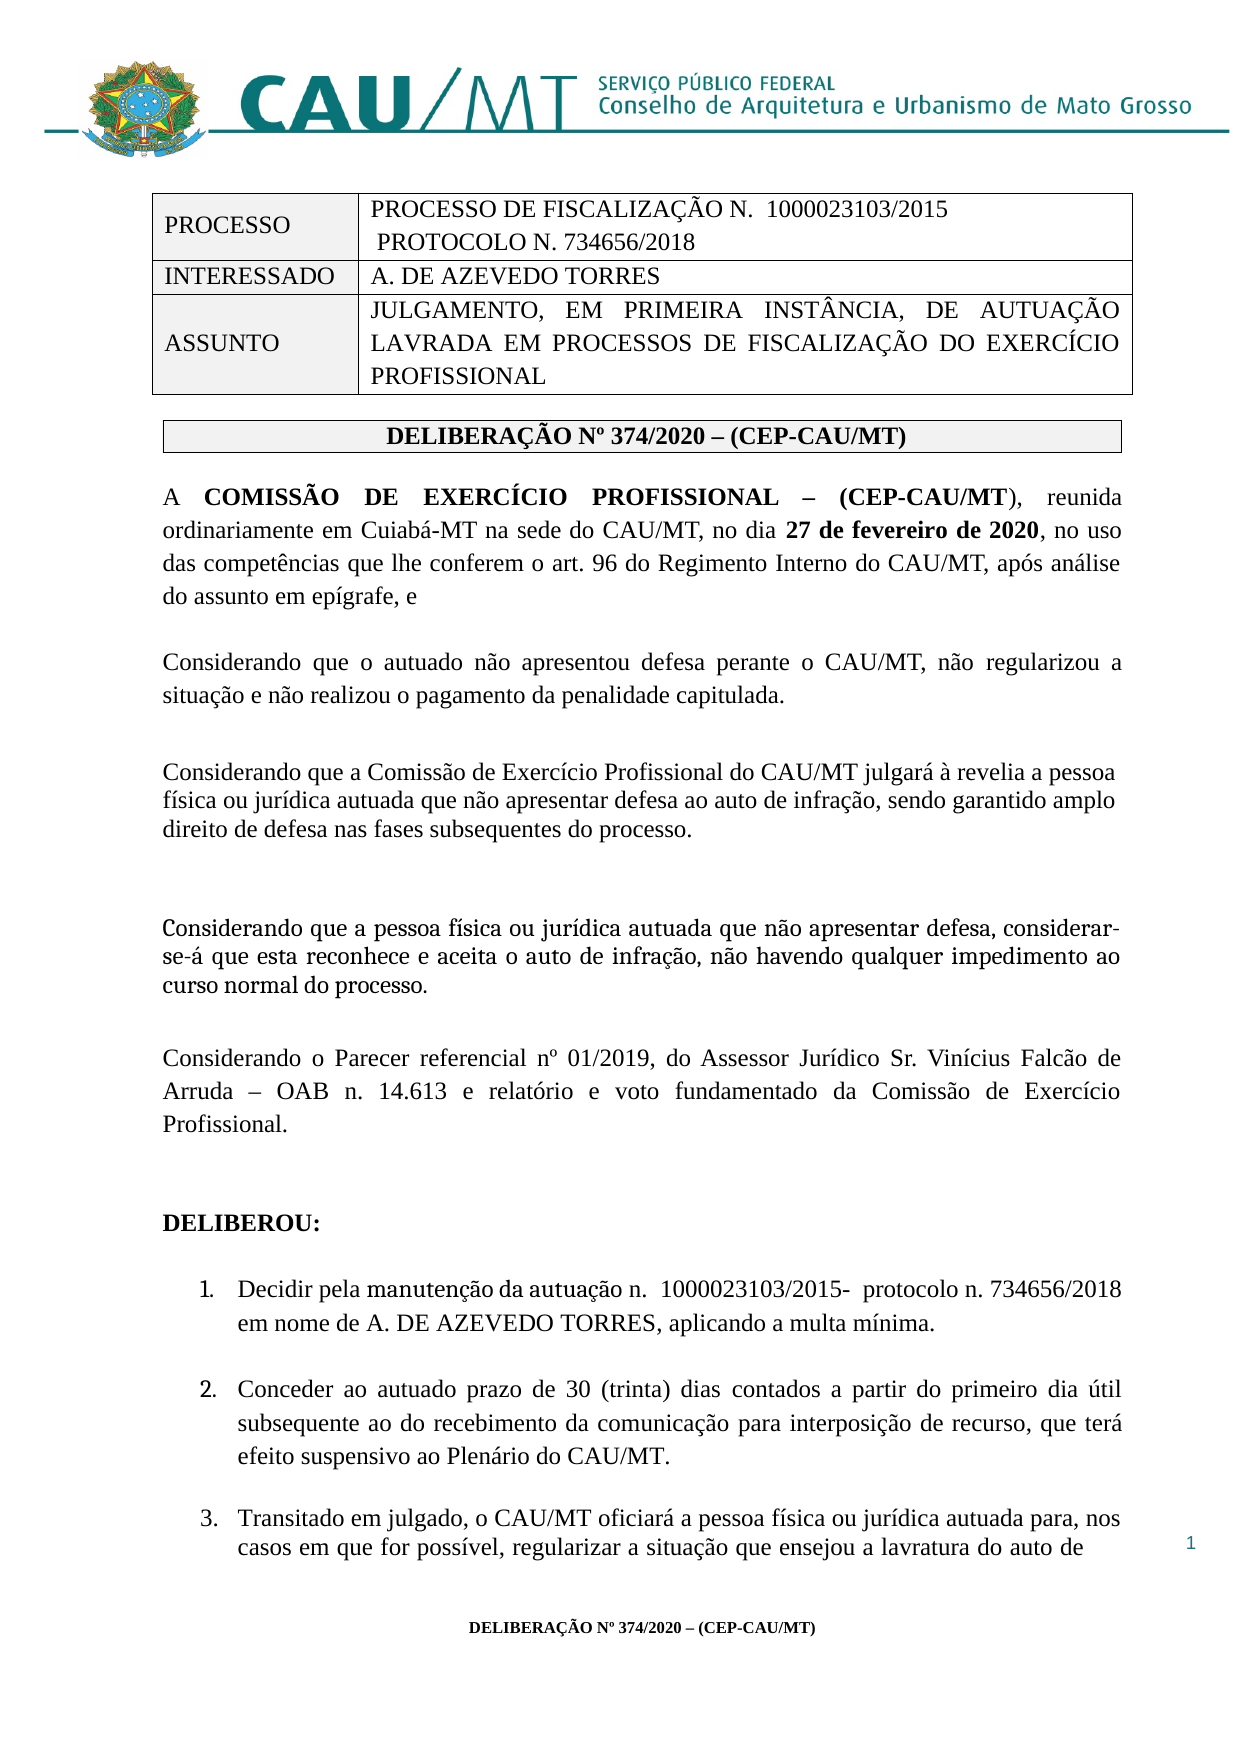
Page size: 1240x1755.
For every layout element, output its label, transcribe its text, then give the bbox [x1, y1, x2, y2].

table_header PROCESSO DE FISCALIZAÇÃO N. 1000023103/2015 PROTOCOLO N. 734656/2018 [359, 194, 1132, 260]
table_header PROCESSO [153, 194, 358, 260]
table_cell A. DE AZEVEDO TORRES [359, 261, 1132, 294]
text DELIBERAÇÃO Nº 374/2020 – (CEP-CAU/MT) [164, 421, 1121, 452]
list Decidir pela manutenção da autuação n. 1000023103/2015- protocolo n. 734656/2018 em nome de A. DE AZEVEDO TORRES, aplicando a multa mínima. [200, 1274, 1122, 1337]
table_cell INTERESSADO [153, 261, 358, 294]
table_cell ASSUNTO [153, 295, 358, 394]
text Considerando o Parecer referencial nº 01/2019, do Assessor Jurídico Sr. Vinícius Falcão de Arruda – OAB n. 14.613 e relatório e voto fundamentado da Comissão de Exercício Profissional. [162, 1043, 1122, 1138]
list Transitado em julgado, o CAU/MT oficiará a pessoa física ou jurídica autuada para, nos casos em que for possível, regularizar a situação que ensejou a lavratura do auto de [200, 1503, 1122, 1560]
list Conceder ao autuado prazo de 30 (trinta) dias contados a partir do primeiro dia útil subsequente ao do recebimento da comunicação para interposição de recurso, que terá efeito suspensivo ao Plenário do CAU/MT. [200, 1374, 1122, 1470]
text DELIBEROU: [162, 1208, 1122, 1237]
text Considerando que a Comissão de Exercício Profissional do CAU/MT julgará à revelia a pessoa física ou jurídica autuada que não apresentar defesa ao auto de infração, sendo garantido amplo direito de defesa nas fases subsequentes do processo. [162, 757, 1122, 843]
text Considerando que a pessoa física ou jurídica autuada que não apresentar defesa, considerar-se-á que esta reconhece e aceita o auto de infração, não havendo qualquer impedimento ao curso normal do processo. [162, 913, 1122, 1000]
table_cell JULGAMENTO, EM PRIMEIRA INSTÂNCIA, DE AUTUAÇÃO LAVRADA EM PROCESSOS DE FISCALIZAÇÃO DO EXERCÍCIO PROFISSIONAL [359, 295, 1132, 394]
text A COMISSÃO DE EXERCÍCIO PROFISSIONAL – (CEP-CAU/MT), reunida ordinariamente em Cuiabá-MT na sede do CAU/MT, no dia 27 de fevereiro de 2020, no uso das competências que lhe conferem o art. 96 do Regimento Interno do CAU/MT, após análise do assunto em epígrafe, e [162, 482, 1122, 610]
text Considerando que o autuado não apresentou defesa perante o CAU/MT, não regularizou a situação e não realizou o pagamento da penalidade capitulada. [162, 647, 1122, 709]
